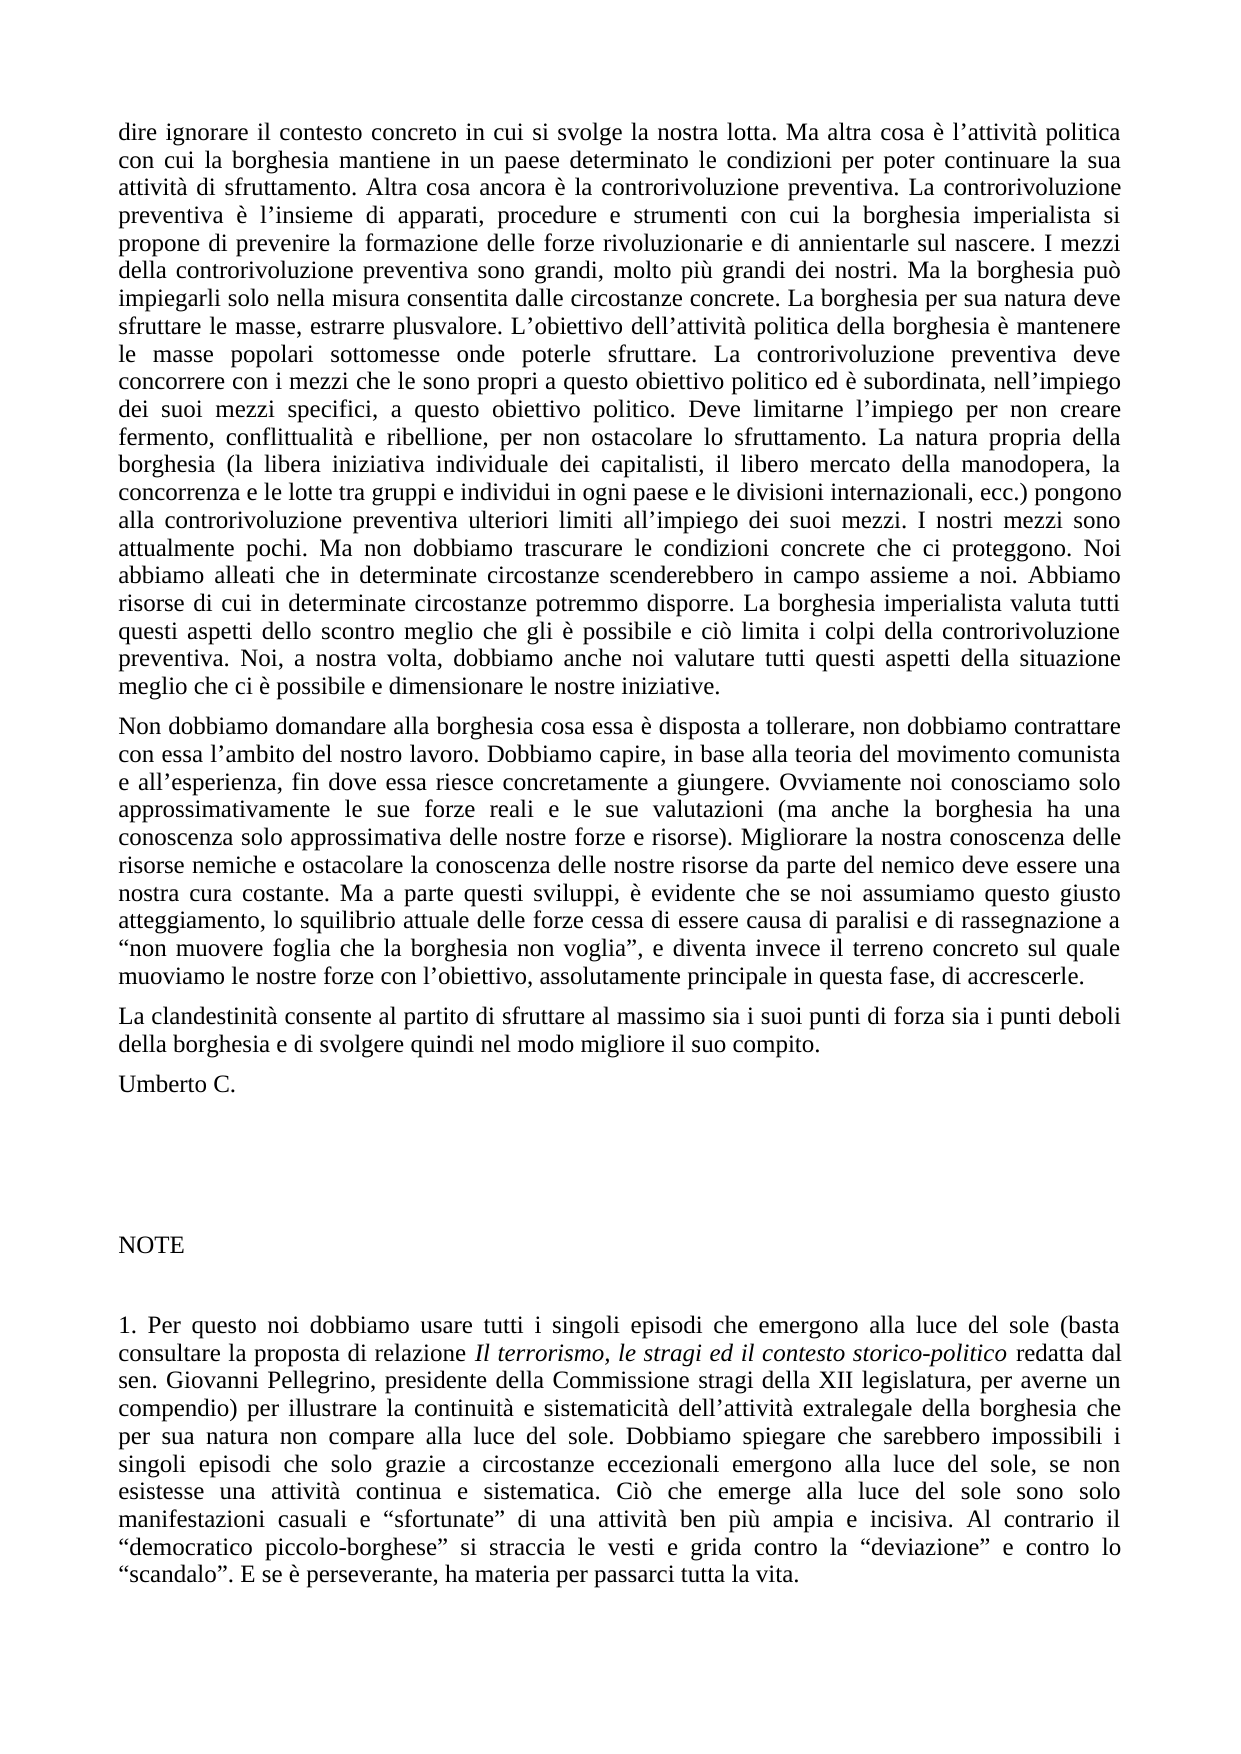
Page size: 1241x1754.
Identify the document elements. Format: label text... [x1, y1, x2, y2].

text dire ignorare il contesto concreto in cui si svolge la nostra lotta. Ma altra cosa è l’attività politica con cui la borghesia mantiene in un paese determinato le condizioni per poter continuare la sua attività di sfruttamento. Altra cosa ancora è la controrivoluzione preventiva. La controrivoluzione preventiva è l’insieme di apparati, procedure e strumenti con cui la borghesia imperialista si propone di prevenire la formazione delle forze rivoluzionarie e di annientarle sul nascere. I mezzi della controrivoluzione preventiva sono grandi, molto più grandi dei nostri. Ma la borghesia può impiegarli solo nella misura consentita dalle circostanze concrete. La borghesia per sua natura deve sfruttare le masse, estrarre plusvalore. L’obiettivo dell’attività politica della borghesia è mantenere le masse popolari sottomesse onde poterle sfruttare. La controrivoluzione preventiva deve concorrere con i mezzi che le sono propri a questo obiettivo politico ed è subordinata, nell’impiego dei suoi mezzi specifici, a questo obiettivo politico. Deve limitarne l’impiego per non creare fermento, conflittualità e ribellione, per non ostacolare lo sfruttamento. La natura propria della borghesia (la libera iniziativa individuale dei capitalisti, il libero mercato della manodopera, la concorrenza e le lotte tra gruppi e individui in ogni paese e le divisioni internazionali, ecc.) pongono alla controrivoluzione preventiva ulteriori limiti all’impiego dei suoi mezzi. I nostri mezzi sono attualmente pochi. Ma non dobbiamo trascurare le condizioni concrete che ci proteggono. Noi abbiamo alleati che in determinate circostanze scenderebbero in campo assieme a noi. Abbiamo risorse di cui in determinate circostanze potremmo disporre. La borghesia imperialista valuta tutti questi aspetti dello scontro meglio che gli è possibile e ciò limita i colpi della controrivoluzione preventiva. Noi, a nostra volta, dobbiamo anche noi valutare tutti questi aspetti della situazione meglio che ci è possibile e dimensionare le nostre iniziative. [118, 118, 1122, 700]
text La clandestinità consente al partito di sfruttare al massimo sia i suoi punti di forza sia i punti deboli della borghesia e di svolgere quindi nel modo migliore il suo compito. [118, 1002, 1122, 1057]
text NOTE [118, 1231, 1122, 1258]
text 1. Per questo noi dobbiamo usare tutti i singoli episodi che emergono alla luce del sole (basta consultare la proposta di relazione Il terrorismo, le stragi ed il contesto storico-politico redatta dal sen. Giovanni Pellegrino, presidente della Commissione stragi della XII legislatura, per averne un compendio) per illustrare la continuità e sistematicità dell’attività extralegale della borghesia che per sua natura non compare alla luce del sole. Dobbiamo spiegare che sarebbero impossibili i singoli episodi che solo grazie a circostanze eccezionali emergono alla luce del sole, se non esistesse una attività continua e sistematica. Ciò che emerge alla luce del sole sono solo manifestazioni casuali e “sfortunate” di una attività ben più ampia e incisiva. Al contrario il “democratico piccolo-borghese” si straccia le vesti e grida contro la “deviazione” e contro lo “scandalo”. E se è perseverante, ha materia per passarci tutta la vita. [118, 1311, 1122, 1588]
text Umberto C. [118, 1070, 1122, 1098]
text Non dobbiamo domandare alla borghesia cosa essa è disposta a tollerare, non dobbiamo contrattare con essa l’ambito del nostro lavoro. Dobbiamo capire, in base alla teoria del movimento comunista e all’esperienza, fin dove essa riesce concretamente a giungere. Ovviamente noi conosciamo solo approssimativamente le sue forze reali e le sue valutazioni (ma anche la borghesia ha una conoscenza solo approssimativa delle nostre forze e risorse). Migliorare la nostra conoscenza delle risorse nemiche e ostacolare la conoscenza delle nostre risorse da parte del nemico deve essere una nostra cura costante. Ma a parte questi sviluppi, è evidente che se noi assumiamo questo giusto atteggiamento, lo squilibrio attuale delle forze cessa di essere causa di paralisi e di rassegnazione a “non muovere foglia che la borghesia non voglia”, e diventa invece il terreno concreto sul quale muoviamo le nostre forze con l’obiettivo, assolutamente principale in questa fase, di accrescerle. [118, 712, 1122, 989]
